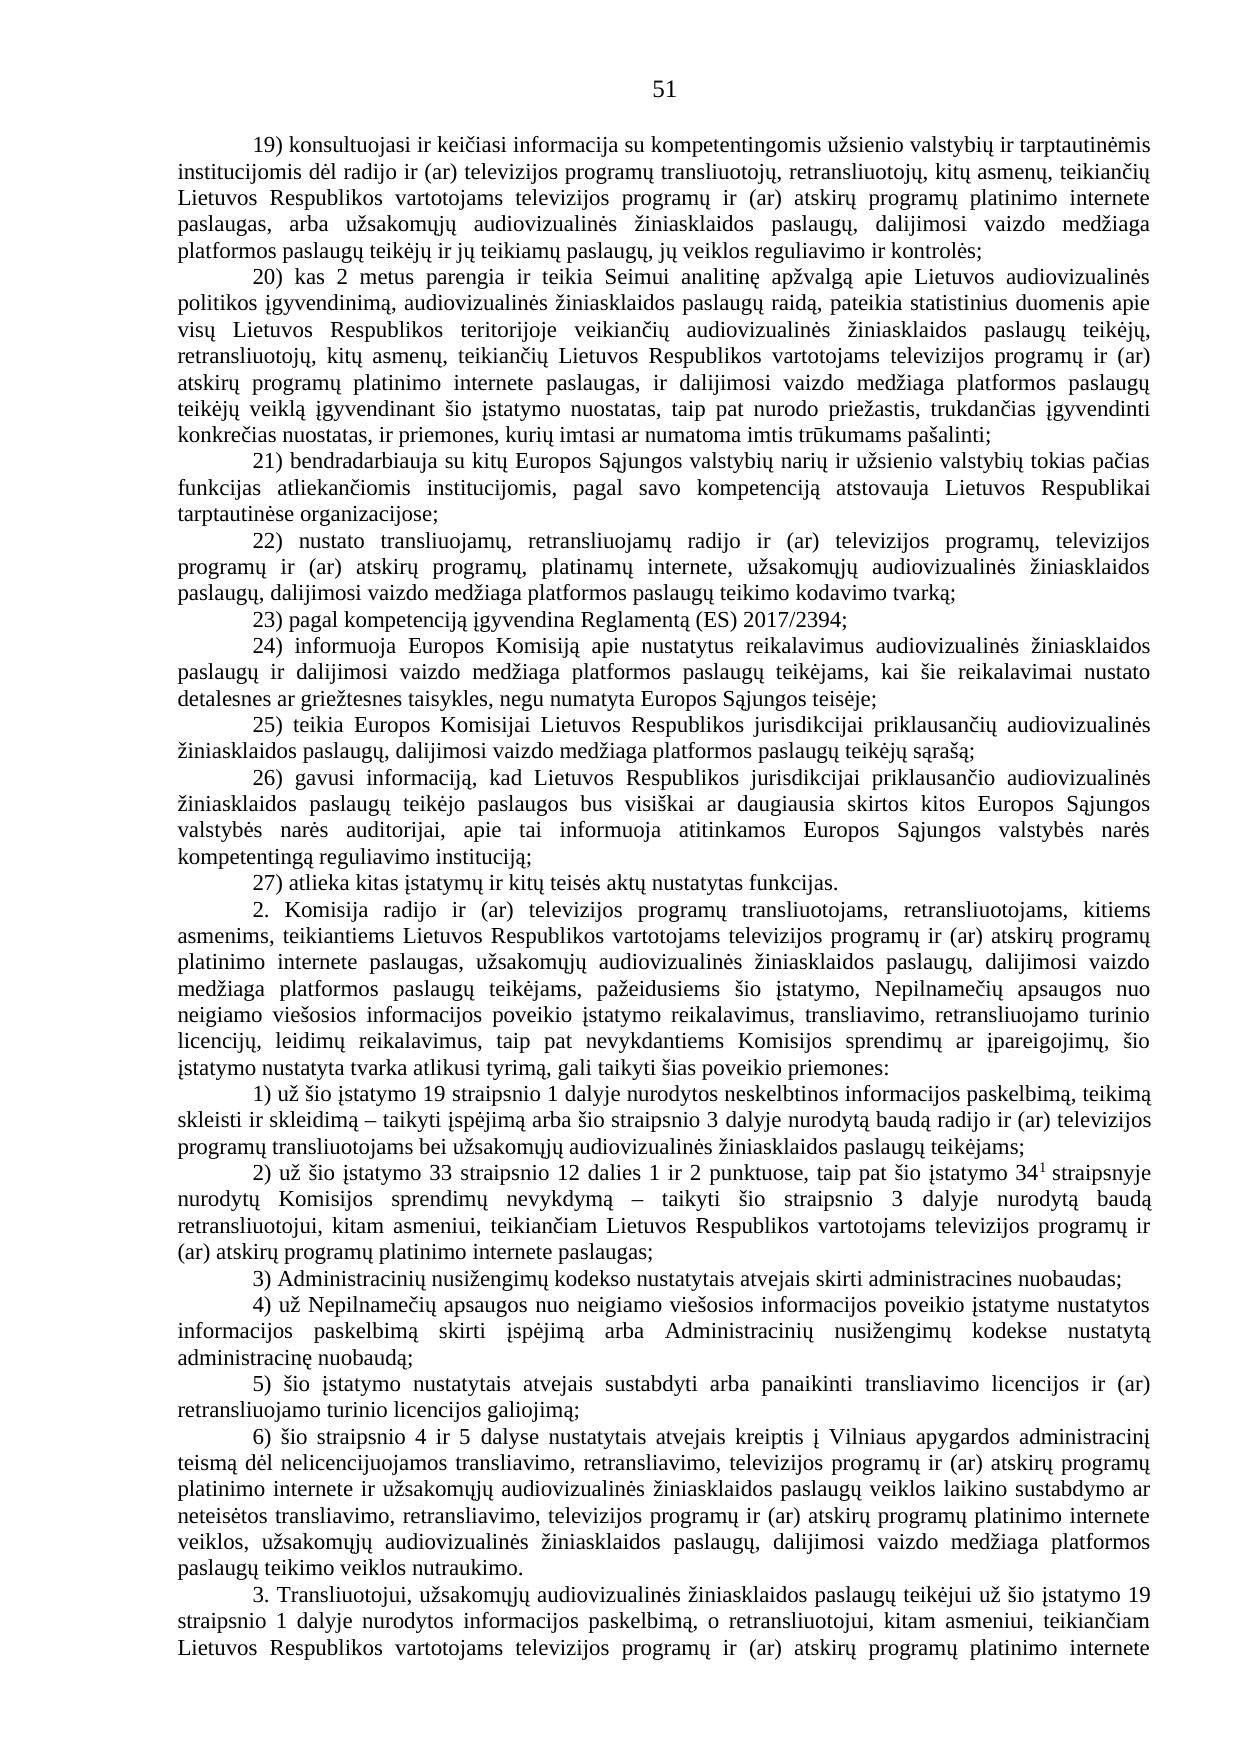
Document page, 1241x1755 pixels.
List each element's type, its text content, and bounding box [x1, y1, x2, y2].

text 4) už Nepilnamečių apsaugos nuo neigiamo viešosios informacijos poveikio įstatyme nustatytos informacijos paskelbimą skirti įspėjimą arba Administracinių nusižengimų kodekse nustatytą administracinę nuobaudą; [177, 1291, 1152, 1370]
text 22) nustato transliuojamų, retransliuojamų radijo ir (ar) televizijos programų, televizijos programų ir (ar) atskirų programų, platinamų internete, užsakomųjų audiovizualinės žiniasklaidos paslaugų, dalijimosi vaizdo medžiaga platformos paslaugų teikimo kodavimo tvarką; [177, 527, 1152, 606]
text 19) konsultuojasi ir keičiasi informacija su kompetentingomis užsienio valstybių ir tarptautinėmis institucijomis dėl radijo ir (ar) televizijos programų transliuotojų, retransliuotojų, kitų asmenų, teikiančių Lietuvos Respublikos vartotojams televizijos programų ir (ar) atskirų programų platinimo internete paslaugas, arba užsakomųjų audiovizualinės žiniasklaidos paslaugų, dalijimosi vaizdo medžiaga platformos paslaugų teikėjų ir jų teikiamų paslaugų, jų veiklos reguliavimo ir kontrolės; [177, 131, 1152, 263]
text 24) informuoja Europos Komisiją apie nustatytus reikalavimus audiovizualinės žiniasklaidos paslaugų ir dalijimosi vaizdo medžiaga platformos paslaugų teikėjams, kai šie reikalavimai nustato detalesnes ar griežtesnes taisykles, negu numatyta Europos Sąjungos teisėje; [177, 632, 1152, 711]
text 27) atlieka kitas įstatymų ir kitų teisės aktų nustatytas funkcijas. [177, 869, 1152, 896]
text 2. Komisija radijo ir (ar) televizijos programų transliuotojams, retransliuotojams, kitiems asmenims, teikiantiems Lietuvos Respublikos vartotojams televizijos programų ir (ar) atskirų programų platinimo internete paslaugas, užsakomųjų audiovizualinės žiniasklaidos paslaugų, dalijimosi vaizdo medžiaga platformos paslaugų teikėjams, pažeidusiems šio įstatymo, Nepilnamečių apsaugos nuo neigiamo viešosios informacijos poveikio įstatymo reikalavimus, transliavimo, retransliuojamo turinio licencijų, leidimų reikalavimus, taip pat nevykdantiems Komisijos sprendimų ar įpareigojimų, šio įstatymo nustatyta tvarka atlikusi tyrimą, gali taikyti šias poveikio priemones: [177, 896, 1152, 1080]
text 2) už šio įstatymo 33 straipsnio 12 dalies 1 ir 2 punktuose, taip pat šio įstatymo 341 straipsnyje nurodytų Komisijos sprendimų nevykdymą – taikyti šio straipsnio 3 dalyje nurodytą baudą retransliuotojui, kitam asmeniui, teikiančiam Lietuvos Respublikos vartotojams televizijos programų ir (ar) atskirų programų platinimo internete paslaugas; [177, 1159, 1152, 1264]
text 5) šio įstatymo nustatytais atvejais sustabdyti arba panaikinti transliavimo licencijos ir (ar) retransliuojamo turinio licencijos galiojimą; [177, 1370, 1152, 1423]
text 26) gavusi informaciją, kad Lietuvos Respublikos jurisdikcijai priklausančio audiovizualinės žiniasklaidos paslaugų teikėjo paslaugos bus visiškai ar daugiausia skirtos kitos Europos Sąjungos valstybės narės auditorijai, apie tai informuoja atitinkamos Europos Sąjungos valstybės narės kompetentingą reguliavimo instituciją; [177, 764, 1152, 869]
text 1) už šio įstatymo 19 straipsnio 1 dalyje nurodytos neskelbtinos informacijos paskelbimą, teikimą skleisti ir skleidimą – taikyti įspėjimą arba šio straipsnio 3 dalyje nurodytą baudą radijo ir (ar) televizijos programų transliuotojams bei užsakomųjų audiovizualinės žiniasklaidos paslaugų teikėjams; [177, 1080, 1152, 1159]
text 6) šio straipsnio 4 ir 5 dalyse nustatytais atvejais kreiptis į Vilniaus apygardos administracinį teismą dėl nelicencijuojamos transliavimo, retransliavimo, televizijos programų ir (ar) atskirų programų platinimo internete ir užsakomųjų audiovizualinės žiniasklaidos paslaugų veiklos laikino sustabdymo ar neteisėtos transliavimo, retransliavimo, televizijos programų ir (ar) atskirų programų platinimo internete veiklos, užsakomųjų audiovizualinės žiniasklaidos paslaugų, dalijimosi vaizdo medžiaga platformos paslaugų teikimo veiklos nutraukimo. [177, 1423, 1152, 1581]
text 3) Administracinių nusižengimų kodekso nustatytais atvejais skirti administracines nuobaudas; [177, 1264, 1152, 1291]
text 20) kas 2 metus parengia ir teikia Seimui analitinę apžvalgą apie Lietuvos audiovizualinės politikos įgyvendinimą, audiovizualinės žiniasklaidos paslaugų raidą, pateikia statistinius duomenis apie visų Lietuvos Respublikos teritorijoje veikiančių audiovizualinės žiniasklaidos paslaugų teikėjų, retransliuotojų, kitų asmenų, teikiančių Lietuvos Respublikos vartotojams televizijos programų ir (ar) atskirų programų platinimo internete paslaugas, ir dalijimosi vaizdo medžiaga platformos paslaugų teikėjų veiklą įgyvendinant šio įstatymo nuostatas, taip pat nurodo priežastis, trukdančias įgyvendinti konkrečias nuostatas, ir priemones, kurių imtasi ar numatoma imtis trūkumams pašalinti; [177, 263, 1152, 448]
text 21) bendradarbiauja su kitų Europos Sąjungos valstybių narių ir užsienio valstybių tokias pačias funkcijas atliekančiomis institucijomis, pagal savo kompetenciją atstovauja Lietuvos Respublikai tarptautinėse organizacijose; [177, 448, 1152, 527]
text 3. Transliuotojui, užsakomųjų audiovizualinės žiniasklaidos paslaugų teikėjui už šio įstatymo 19 straipsnio 1 dalyje nurodytos informacijos paskelbimą, o retransliuotojui, kitam asmeniui, teikiančiam Lietuvos Respublikos vartotojams televizijos programų ir (ar) atskirų programų platinimo internete [177, 1581, 1152, 1660]
text 25) teikia Europos Komisijai Lietuvos Respublikos jurisdikcijai priklausančių audiovizualinės žiniasklaidos paslaugų, dalijimosi vaizdo medžiaga platformos paslaugų teikėjų sąrašą; [177, 711, 1152, 764]
text 23) pagal kompetenciją įgyvendina Reglamentą (ES) 2017/2394; [177, 606, 1152, 632]
